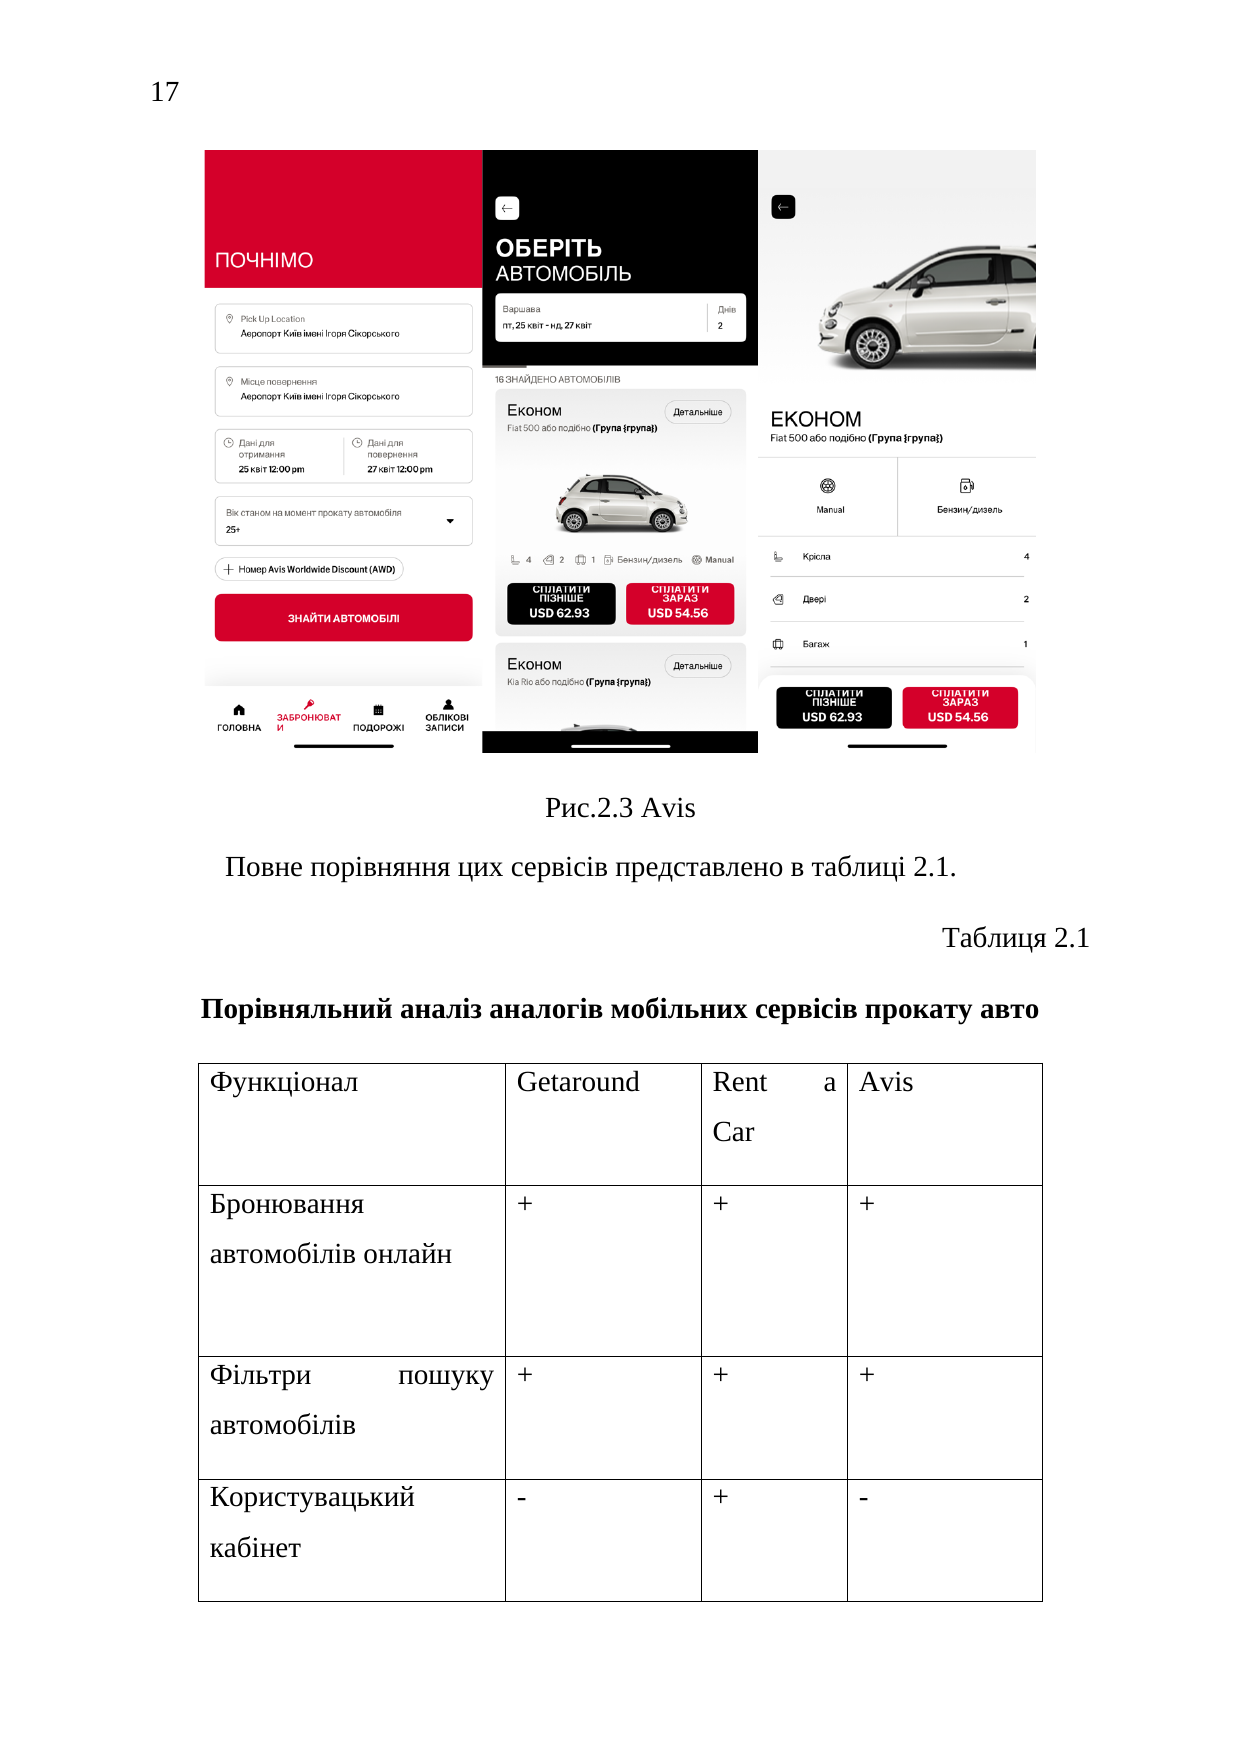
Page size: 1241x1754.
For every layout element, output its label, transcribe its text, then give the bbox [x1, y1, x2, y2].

table_cell - [848, 1480, 1042, 1601]
table_cell + [506, 1357, 701, 1478]
table_cell + [848, 1357, 1042, 1478]
table_cell + [702, 1357, 847, 1478]
text Повне порівняння цих сервісів представлено в таблиці 2.1. [150, 849, 1090, 883]
picture [204, 150, 1036, 753]
table_cell + [506, 1186, 701, 1356]
table_cell Користувацький кабінет [199, 1480, 505, 1601]
table_cell Фільтри пошуку автомобілів [199, 1357, 505, 1478]
table_header Rent a Car [702, 1064, 847, 1185]
text Таблиця 2.1 [150, 920, 1090, 954]
text Порівняльний аналіз аналогів мобільних сервісів прокату авто [150, 991, 1090, 1025]
table_header Avis [848, 1064, 1042, 1185]
table_header Функціонал [199, 1064, 505, 1185]
table_cell + [848, 1186, 1042, 1356]
table_cell - [506, 1480, 701, 1601]
table_cell + [702, 1186, 847, 1356]
table_cell Бронювання автомобілів онлайн [199, 1186, 505, 1356]
text Рис.2.3 Avis [150, 790, 1090, 823]
table_cell + [702, 1480, 847, 1601]
table_header Getaround [506, 1064, 701, 1185]
